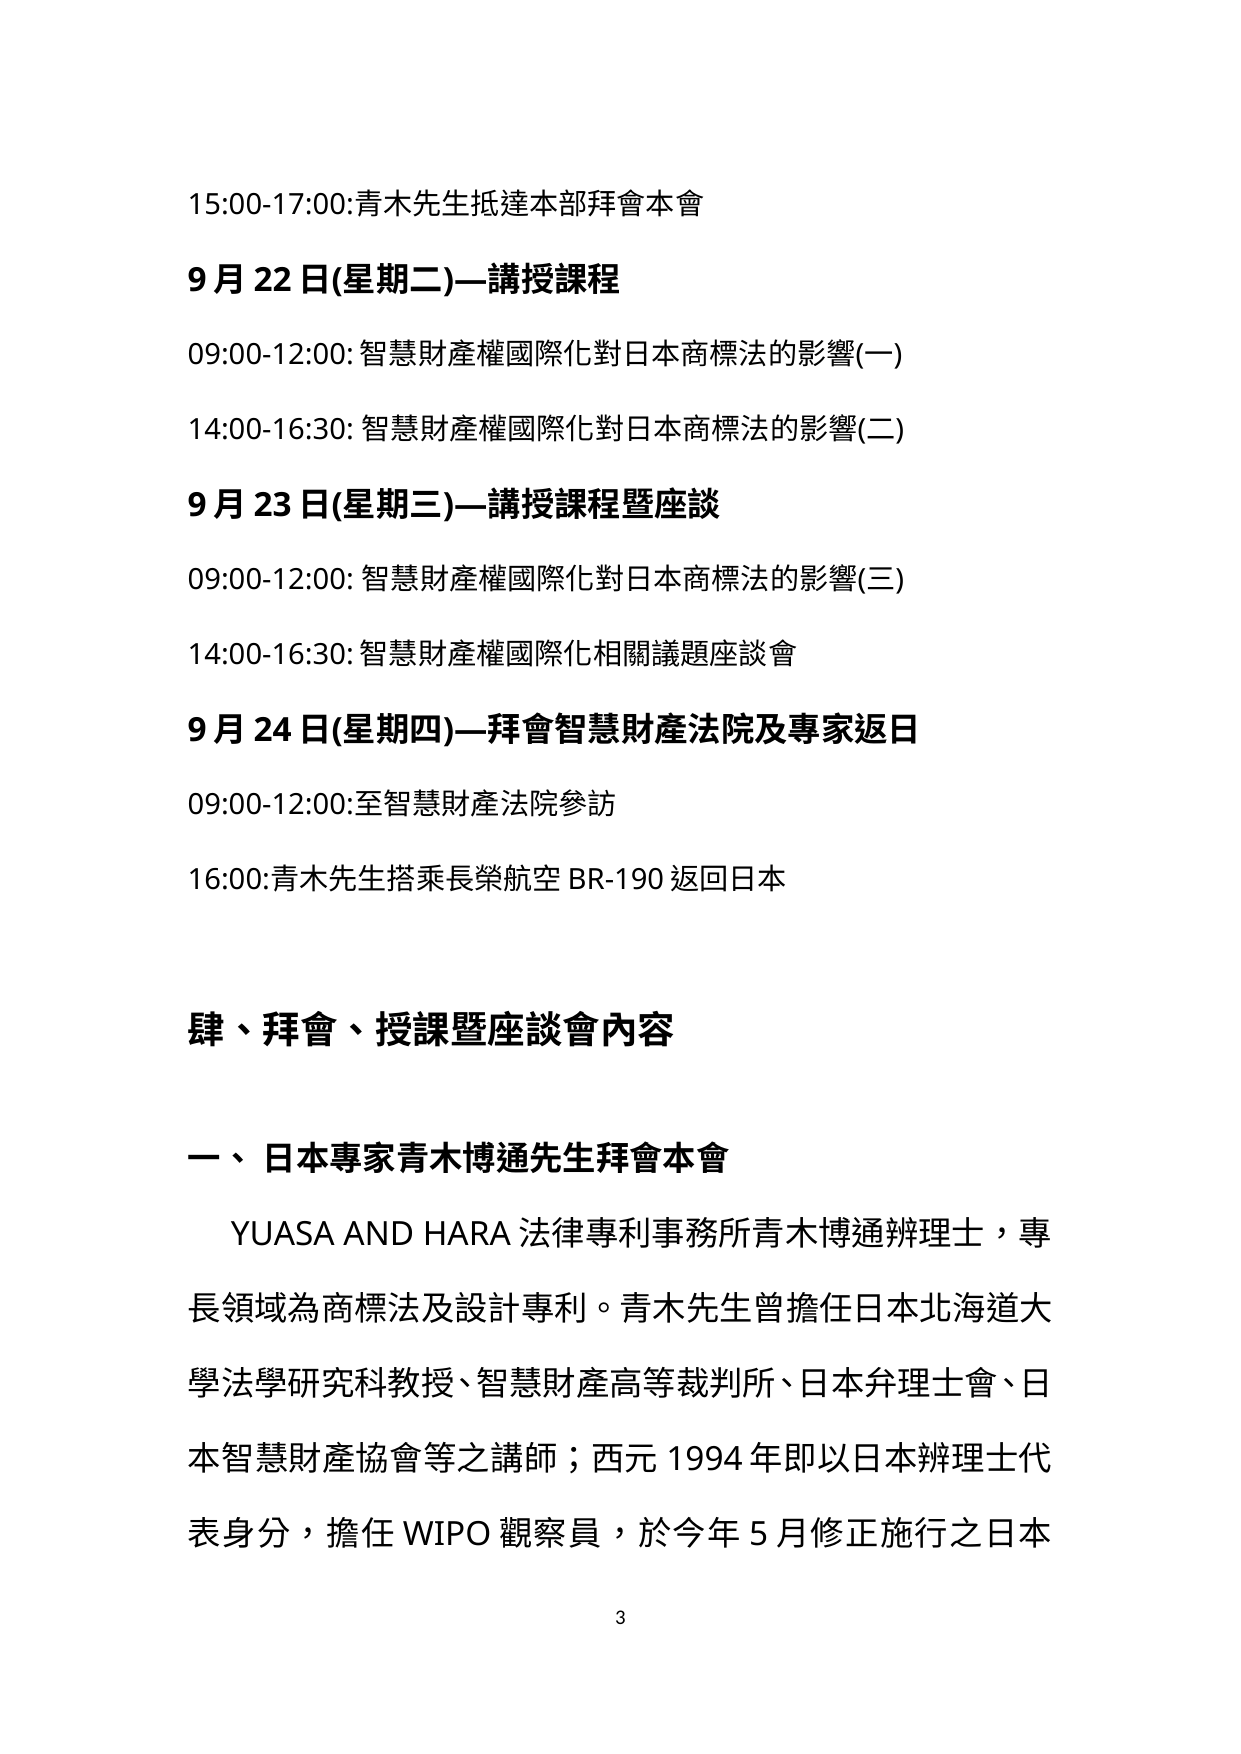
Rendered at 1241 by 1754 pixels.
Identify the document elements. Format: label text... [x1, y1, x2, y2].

text 15:00-17:00:青木先生抵達本部拜會本會 [187, 164, 1053, 239]
text 16:00:青木先生搭乘長榮航空BR-190返回日本 [187, 839, 1053, 914]
text YUASA AND HARA法律專利事務所青木博通辨理士，專長領域為商標法及設計專利。青木先生曾擔任日本北海道大學法學研究科教授、智慧財產高等裁判所、日本弁理士會、日本智慧財產協會等之講師；西元1994年即以日本辨理士代表身分，擔任WIPO觀察員，於今年5月修正施行之日本 [187, 1194, 1053, 1569]
subtitle 肆、拜會、授課暨座談會內容 [187, 989, 1053, 1064]
text 14:00-16:30: 智慧財產權國際化相關議題座談會 [187, 614, 1053, 689]
text 09:00-12:00: 智慧財產權國際化對日本商標法的影響(一) [187, 314, 1053, 389]
text 9月24日(星期四)―拜會智慧財產法院及專家返日 [187, 689, 1053, 764]
text 9月23日(星期三)―講授課程暨座談 [187, 464, 1053, 539]
text 14:00-16:30: 智慧財產權國際化對日本商標法的影響(二) [187, 389, 1053, 464]
text 09:00-12:00: 智慧財產權國際化對日本商標法的影響(三) [187, 539, 1053, 614]
text 9月22日(星期二)―講授課程 [187, 239, 1053, 314]
list 日本專家青木博通先生拜會本會 [187, 1119, 1053, 1194]
text 09:00-12:00:至智慧財產法院參訪 [187, 764, 1053, 839]
